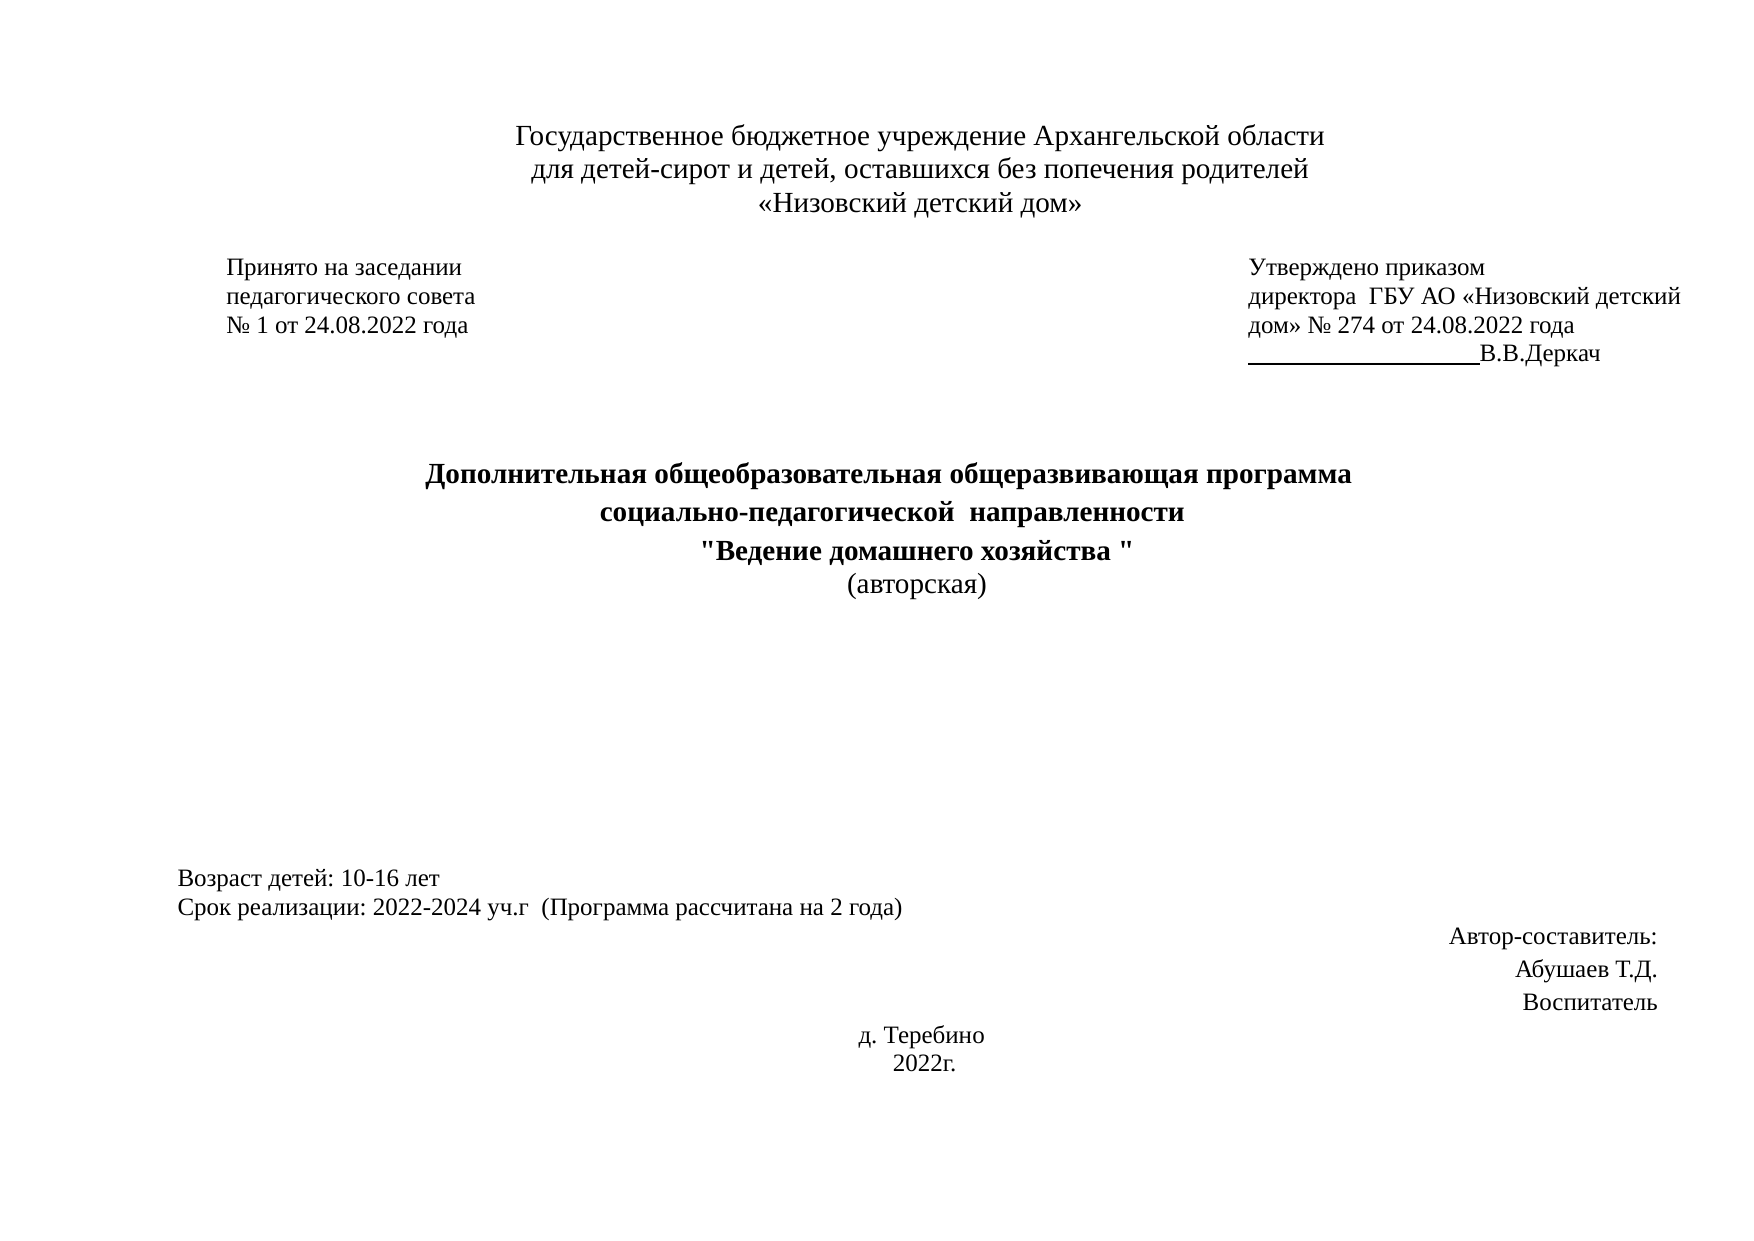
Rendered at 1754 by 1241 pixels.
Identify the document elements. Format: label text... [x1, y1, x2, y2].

table_header Принято на заседании педагогического совета № 1 от 24.08.2022 года [177, 252, 720, 396]
text д. Теребино [177, 1020, 1665, 1048]
text Срок реализации: 2022-2024 уч.г (Программа рассчитана на 2 года) [177, 892, 1657, 921]
text 2022г. [177, 1048, 1665, 1077]
table_header Утверждено приказом директора ГБУ АО «Низовский детский дом» № 274 от 24.08.2022 года ______________ В.В.Деркач [1237, 252, 1724, 396]
text Возраст детей: 10-16 лет [177, 863, 1656, 892]
text Государственное бюджетное учреждение Архангельской области [177, 118, 1663, 152]
text Дополнительная общеобразовательная общеразвивающая программа [177, 456, 1600, 489]
text социально-педагогической направленности [177, 494, 1600, 528]
text Абушаев Т.Д. [177, 954, 1657, 982]
text Автор-составитель: [177, 921, 1657, 949]
table_header [720, 252, 1237, 396]
text Воспитатель [177, 987, 1657, 1016]
text (авторская) [177, 566, 1657, 600]
text для детей-сирот и детей, оставшихся без попечения родителей [177, 152, 1663, 185]
text "Ведение домашнего хозяйства " [177, 533, 1657, 566]
text «Низовский детский дом» [177, 185, 1663, 219]
